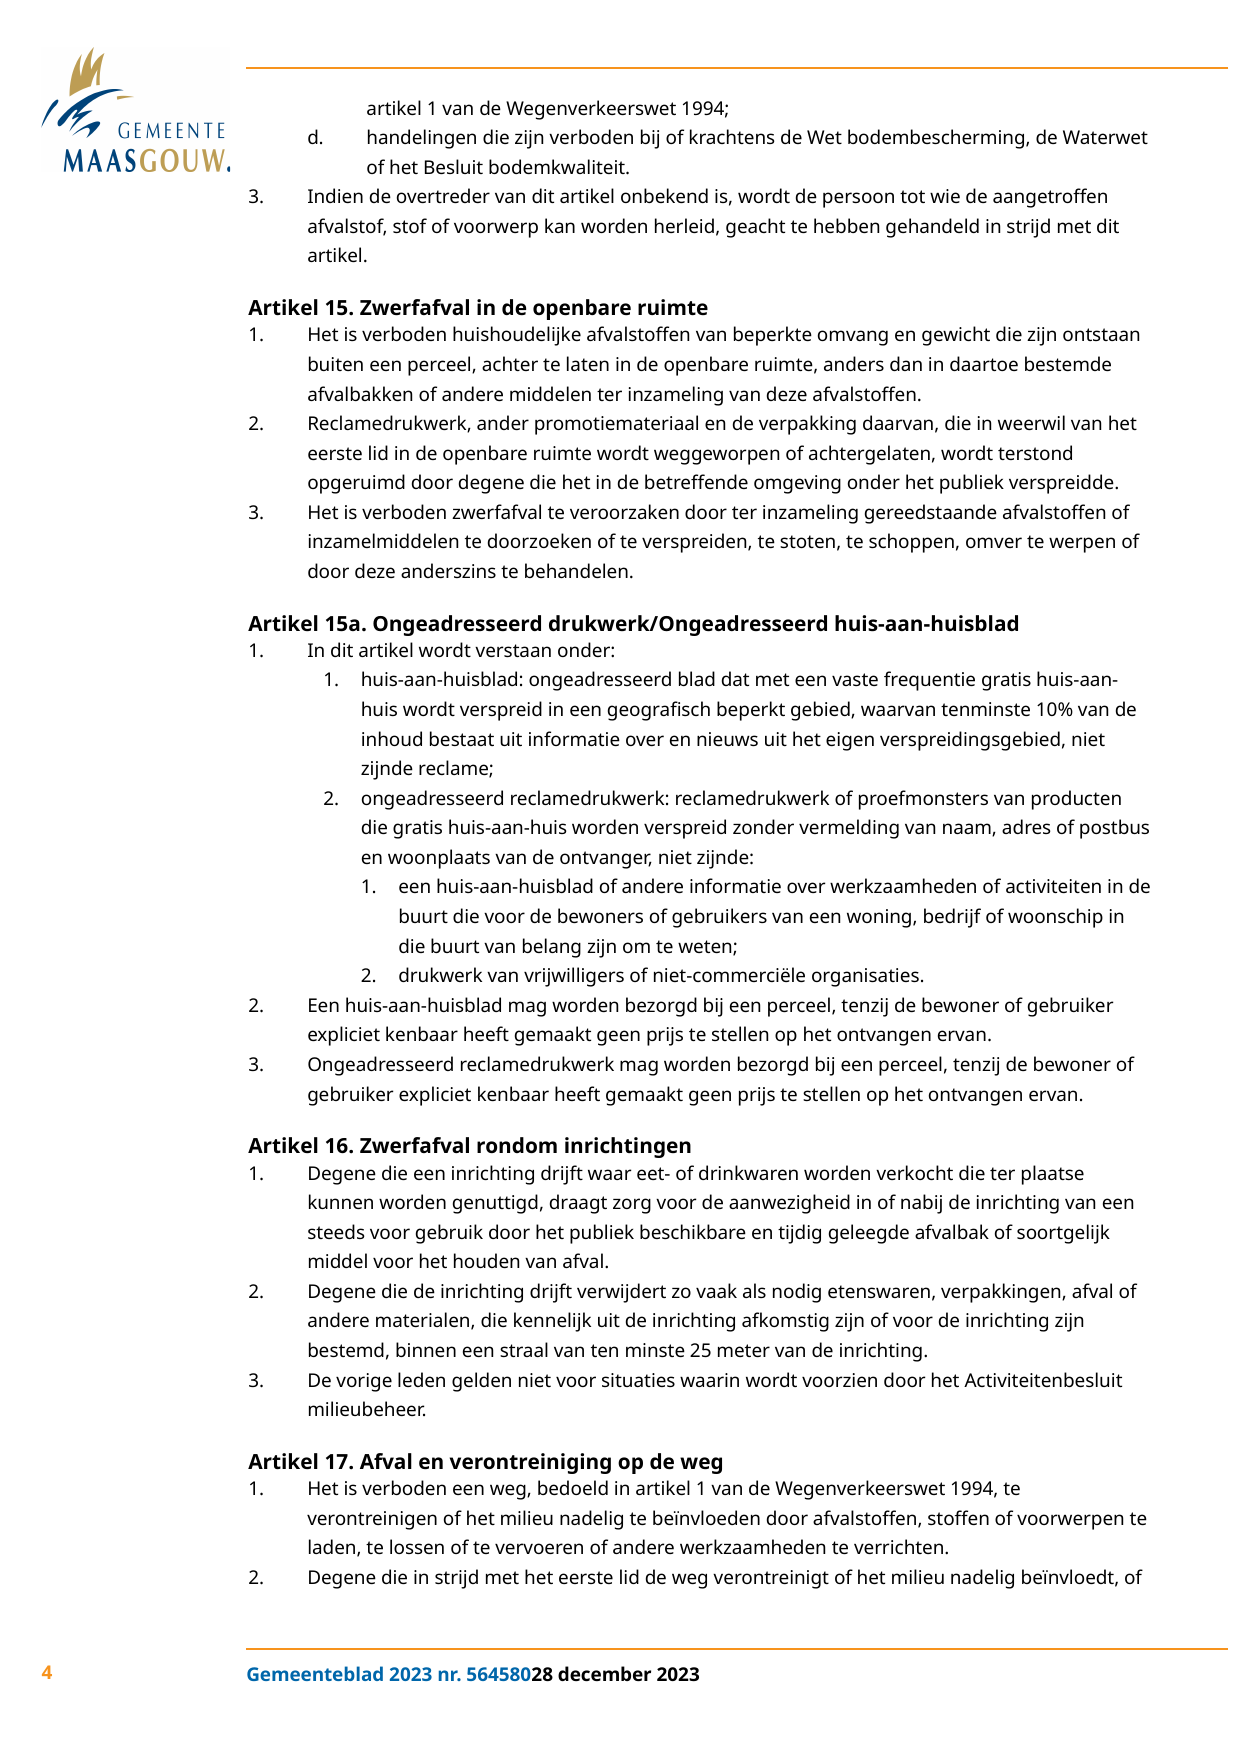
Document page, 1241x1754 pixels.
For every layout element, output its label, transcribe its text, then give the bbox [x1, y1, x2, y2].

list De vorige leden gelden niet voor situaties waarin wordt voorzien door het Activiteitenbesluit milieubeheer. [248, 1367, 1152, 1422]
list Degene die de inrichting drijft verwijdert zo vaak als nodig etenswaren, verpakkingen, afval of andere materialen, die kennelijk uit de inrichting afkomstig zijn of voor de inrichting zijn bestemd, binnen een straal van ten minste 25 meter van de inrichting. [248, 1278, 1152, 1363]
list een huis-aan-huisblad of andere informatie over werkzaamheden of activiteiten in de buurt die voor de bewoners of gebruikers van een woning, bedrijf of woonschip in die buurt van belang zijn om te weten; [361, 874, 1152, 959]
text Artikel 16. Zwerfafval rondom inrichtingen [248, 1131, 1152, 1160]
picture [41, 47, 231, 172]
list Ongeadresseerd reclamedrukwerk mag worden bezorgd bij een perceel, tenzij de bewoner of gebruiker expliciet kenbaar heeft gemaakt geen prijs te stellen op het ontvangen ervan. [248, 1051, 1152, 1107]
list drukwerk van vrijwilligers of niet-commerciële organisaties. [361, 962, 1152, 988]
list Reclamedrukwerk, ander promotiemateriaal en de verpakking daarvan, die in weerwil van het eerste lid in de openbare ruimte wordt weggeworpen of achtergelaten, wordt terstond opgeruimd door degene die het in de betreffende omgeving onder het publiek verspreidde. [248, 410, 1152, 495]
list Degene die in strijd met het eerste lid de weg verontreinigt of het milieu nadelig beïnvloedt, of [248, 1564, 1152, 1590]
list Het is verboden huishoudelijke afvalstoffen van beperkte omvang en gewicht die zijn ontstaan buiten een perceel, achter te laten in de openbare ruimte, anders dan in daartoe bestemde afvalbakken of andere middelen ter inzameling van deze afvalstoffen. [248, 322, 1152, 406]
list Indien de overtreder van dit artikel onbekend is, wordt de persoon tot wie de aangetroffen afvalstof, stof of voorwerp kan worden herleid, geacht te hebben gehandeld in strijd met dit artikel. [248, 183, 1152, 268]
text Artikel 15a. Ongeadresseerd drukwerk/Ongeadresseerd huis-aan-huisblad [248, 609, 1152, 637]
list handelingen die zijn verboden bij of krachtens de Wet bodembescherming, de Waterwet of het Besluit bodemkwaliteit. [307, 124, 1152, 180]
text Artikel 15. Zwerfafval in de openbare ruimte [248, 293, 1152, 322]
list artikel 1 van de Wegenverkeerswet 1994; [307, 95, 1152, 121]
list ongeadresseerd reclamedrukwerk: reclamedrukwerk of proefmonsters van producten die gratis huis-aan-huis worden verspreid zonder vermelding van naam, adres of postbus en woonplaats van de ontvanger, niet zijnde: [323, 785, 1152, 870]
list Het is verboden een weg, bedoeld in artikel 1 van de Wegenverkeerswet 1994, te verontreinigen of het milieu nadelig te beïnvloeden door afvalstoffen, stoffen of voorwerpen te laden, te lossen of te vervoeren of andere werkzaamheden te verrichten. [248, 1475, 1152, 1560]
text Artikel 17. Afval en verontreiniging op de weg [248, 1447, 1152, 1475]
list In dit artikel wordt verstaan onder: [248, 637, 1152, 663]
list Een huis-aan-huisblad mag worden bezorgd bij een perceel, tenzij de bewoner of gebruiker expliciet kenbaar heeft gemaakt geen prijs te stellen op het ontvangen ervan. [248, 992, 1152, 1047]
list huis-aan-huisblad: ongeadresseerd blad dat met een vaste frequentie gratis huis-aan-huis wordt verspreid in een geografisch beperkt gebied, waarvan tenminste 10% van de inhoud bestaat uit informatie over en nieuws uit het eigen verspreidingsgebied, niet zijnde reclame; [323, 667, 1152, 781]
list Degene die een inrichting drijft waar eet- of drinkwaren worden verkocht die ter plaatse kunnen worden genuttigd, draagt zorg voor de aanwezigheid in of nabij de inrichting van een steeds voor gebruik door het publiek beschikbare en tijdig geleegde afvalbak of soortgelijk middel voor het houden van afval. [248, 1160, 1152, 1274]
list Het is verboden zwerfafval te veroorzaken door ter inzameling gereedstaande afvalstoffen of inzamelmiddelen te doorzoeken of te verspreiden, te stoten, te schoppen, omver te werpen of door deze anderszins te behandelen. [248, 499, 1152, 584]
